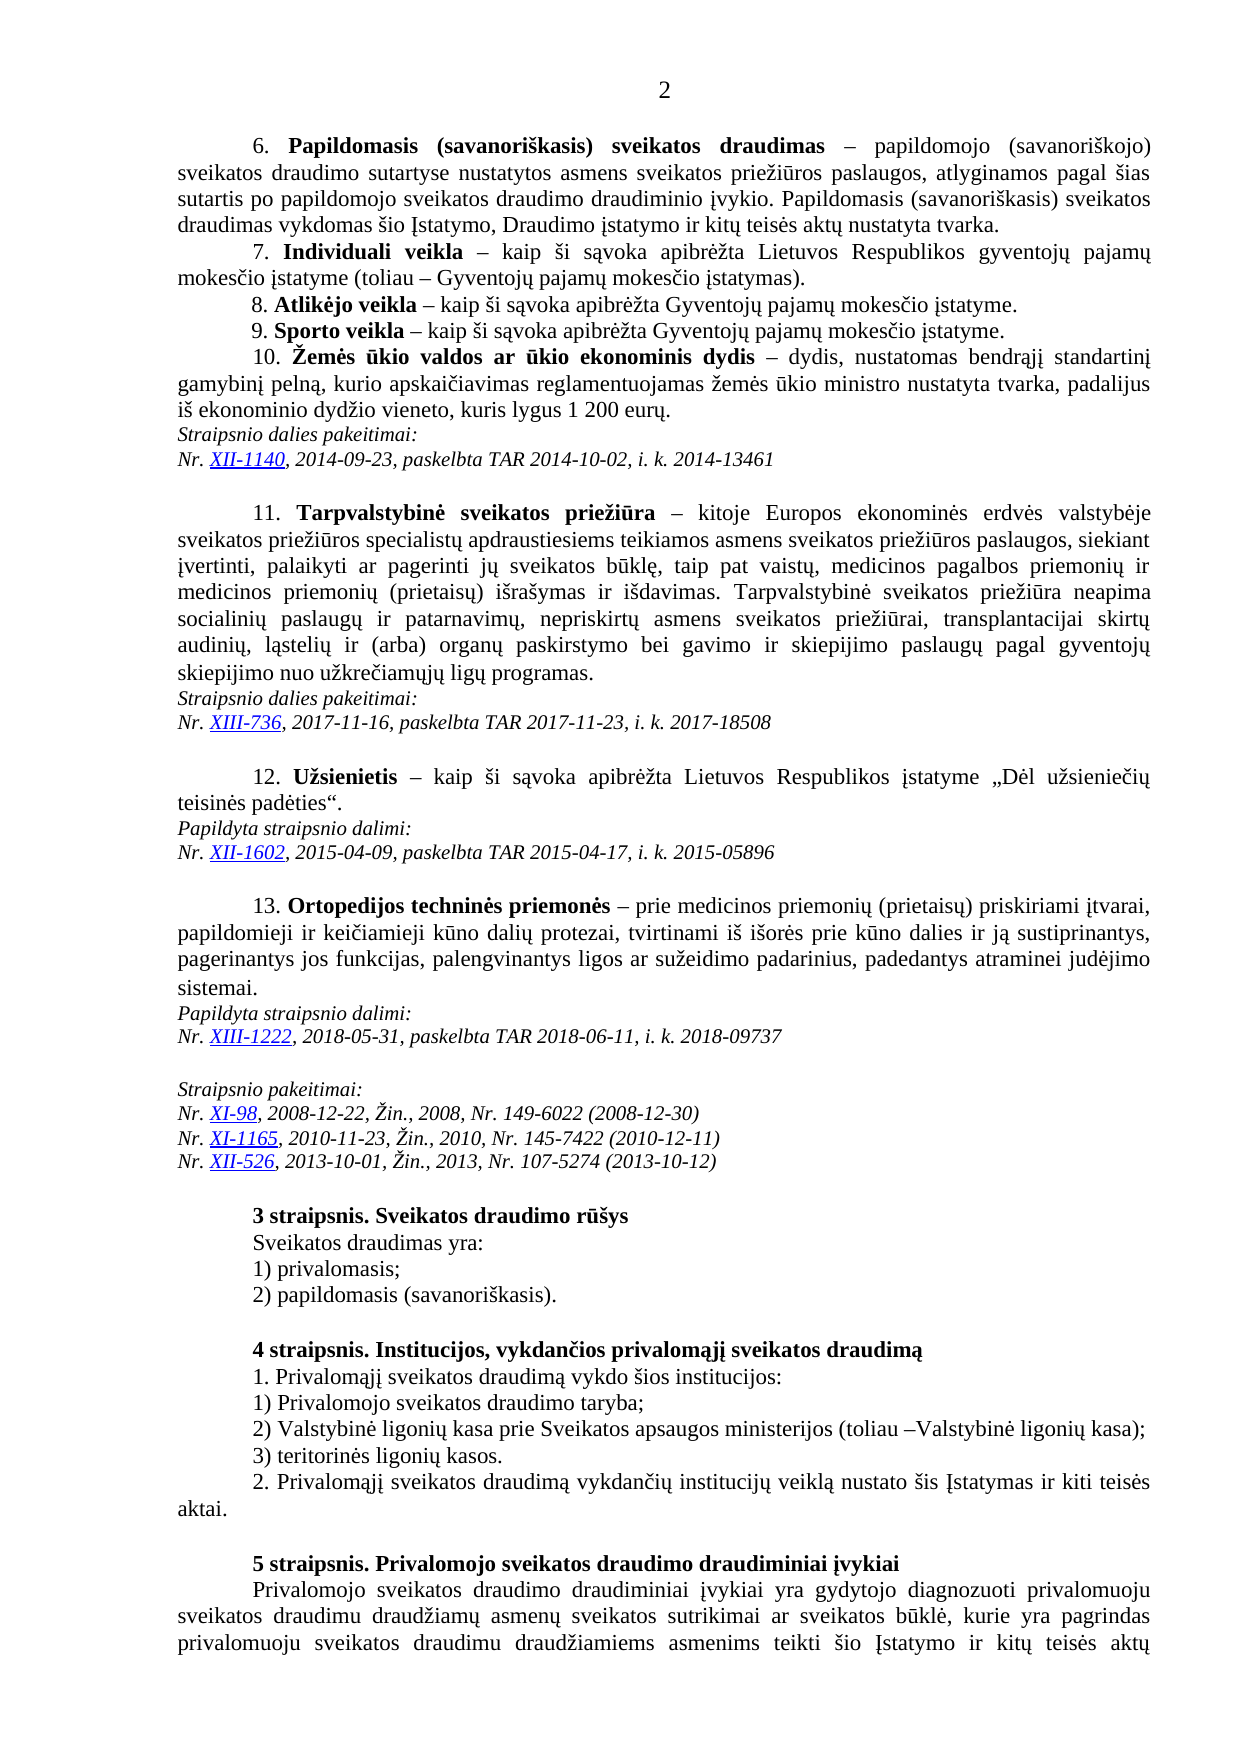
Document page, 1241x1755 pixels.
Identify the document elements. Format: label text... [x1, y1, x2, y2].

text 12. Užsienietis – kaip ši sąvoka apibrėžta Lietuvos Respublikos įstatyme „Dėl užsieniečių teisinės padėties“. [177, 763, 1152, 816]
text Sveikatos draudimas yra: [177, 1229, 1152, 1255]
text Privalomojo sveikatos draudimo draudiminiai įvykiai yra gydytojo diagnozuoti privalomuoju sveikatos draudimu draudžiamų asmenų sveikatos sutrikimai ar sveikatos būklė, kurie yra pagrindas privalomuoju sveikatos draudimu draudžiamiems asmenims teikti šio Įstatymo ir kitų teisės aktų [177, 1576, 1152, 1655]
text 2. Privalomąjį sveikatos draudimą vykdančių institucijų veiklą nustato šis Įstatymas ir kiti teisės aktai. [177, 1468, 1152, 1521]
text Nr. XI-98, 2008-12-22, Žin., 2008, Nr. 149-6022 (2008-12-30) [177, 1101, 1152, 1125]
text 11. Tarpvalstybinė sveikatos priežiūra – kitoje Europos ekonominės erdvės valstybėje sveikatos priežiūros specialistų apdraustiesiems teikiamos asmens sveikatos priežiūros paslaugos, siekiant įvertinti, palaikyti ar pagerinti jų sveikatos būklę, taip pat vaistų, medicinos pagalbos priemonių ir medicinos priemonių (prietaisų) išrašymas ir išdavimas. Tarpvalstybinė sveikatos priežiūra neapima socialinių paslaugų ir patarnavimų, nepriskirtų asmens sveikatos priežiūrai, transplantacijai skirtų audinių, ląstelių ir (arba) organų paskirstymo bei gavimo ir skiepijimo paslaugų pagal gyventojų skiepijimo nuo užkrečiamųjų ligų programas. [177, 499, 1152, 686]
text 13. Ortopedijos techninės priemonės – prie medicinos priemonių (prietaisų) priskiriami įtvarai, papildomieji ir keičiamieji kūno dalių protezai, tvirtinami iš išorės prie kūno dalies ir ją sustiprinantys, pagerinantys jos funkcijas, palengvinantys ligos ar sužeidimo padarinius, padedantys atraminei judėjimo sistemai. [177, 893, 1152, 1000]
text Straipsnio pakeitimai: [177, 1077, 1152, 1101]
text Nr. XI-1165, 2010-11-23, Žin., 2010, Nr. 145-7422 (2010-12-11) [177, 1125, 1152, 1149]
text 10. Žemės ūkio valdos ar ūkio ekonominis dydis – dydis, nustatomas bendrąjį standartinį gamybinį pelną, kurio apskaičiavimas reglamentuojamas žemės ūkio ministro nustatyta tvarka, padalijus iš ekonominio dydžio vieneto, kuris lygus 1 200 eurų. [177, 343, 1152, 422]
text Nr. XII-1140, 2014-09-23, paskelbta TAR 2014-10-02, i. k. 2014-13461 [177, 446, 1152, 471]
text 5 straipsnis. Privalomojo sveikatos draudimo draudiminiai įvykiai [177, 1550, 1152, 1576]
text 6. Papildomasis (savanoriškasis) sveikatos draudimas – papildomojo (savanoriškojo) sveikatos draudimo sutartyse nustatytos asmens sveikatos priežiūros paslaugos, atlyginamos pagal šias sutartis po papildomojo sveikatos draudimo draudiminio įvykio. Papildomasis (savanoriškasis) sveikatos draudimas vykdomas šio Įstatymo, Draudimo įstatymo ir kitų teisės aktų nustatyta tvarka. [177, 132, 1152, 238]
text Papildyta straipsnio dalimi: [177, 1000, 1152, 1024]
text Nr. XII-526, 2013-10-01, Žin., 2013, Nr. 107-5274 (2013-10-12) [177, 1149, 1152, 1173]
text 8. Atlikėjo veikla – kaip ši sąvoka apibrėžta Gyventojų pajamų mokesčio įstatyme. [177, 291, 1152, 317]
text 2) Valstybinė ligonių kasa prie Sveikatos apsaugos ministerijos (toliau –Valstybinė ligonių kasa); [177, 1416, 1152, 1442]
text 3 straipsnis. Sveikatos draudimo rūšys [177, 1202, 1152, 1229]
text Straipsnio dalies pakeitimai: [177, 686, 1152, 710]
text Papildyta straipsnio dalimi: [177, 816, 1152, 840]
text Straipsnio dalies pakeitimai: [177, 422, 1152, 446]
text 4 straipsnis. Institucijos, vykdančios privalomąjį sveikatos draudimą [177, 1336, 1152, 1363]
text Nr. XIII-736, 2017-11-16, paskelbta TAR 2017-11-23, i. k. 2017-18508 [177, 710, 1152, 734]
text 1. Privalomąjį sveikatos draudimą vykdo šios institucijos: [177, 1363, 1152, 1389]
text 7. Individuali veikla – kaip ši sąvoka apibrėžta Lietuvos Respublikos gyventojų pajamų mokesčio įstatyme (toliau – Gyventojų pajamų mokesčio įstatymas). [177, 238, 1152, 291]
text 9. Sporto veikla – kaip ši sąvoka apibrėžta Gyventojų pajamų mokesčio įstatyme. [177, 317, 1152, 343]
text 3) teritorinės ligonių kasos. [177, 1442, 1152, 1468]
text Nr. XIII-1222, 2018-05-31, paskelbta TAR 2018-06-11, i. k. 2018-09737 [177, 1024, 1152, 1048]
text 1) Privalomojo sveikatos draudimo taryba; [177, 1389, 1152, 1416]
text 1) privalomasis; [177, 1255, 1152, 1281]
text Nr. XII-1602, 2015-04-09, paskelbta TAR 2015-04-17, i. k. 2015-05896 [177, 840, 1152, 864]
text 2) papildomasis (savanoriškasis). [177, 1281, 1152, 1308]
